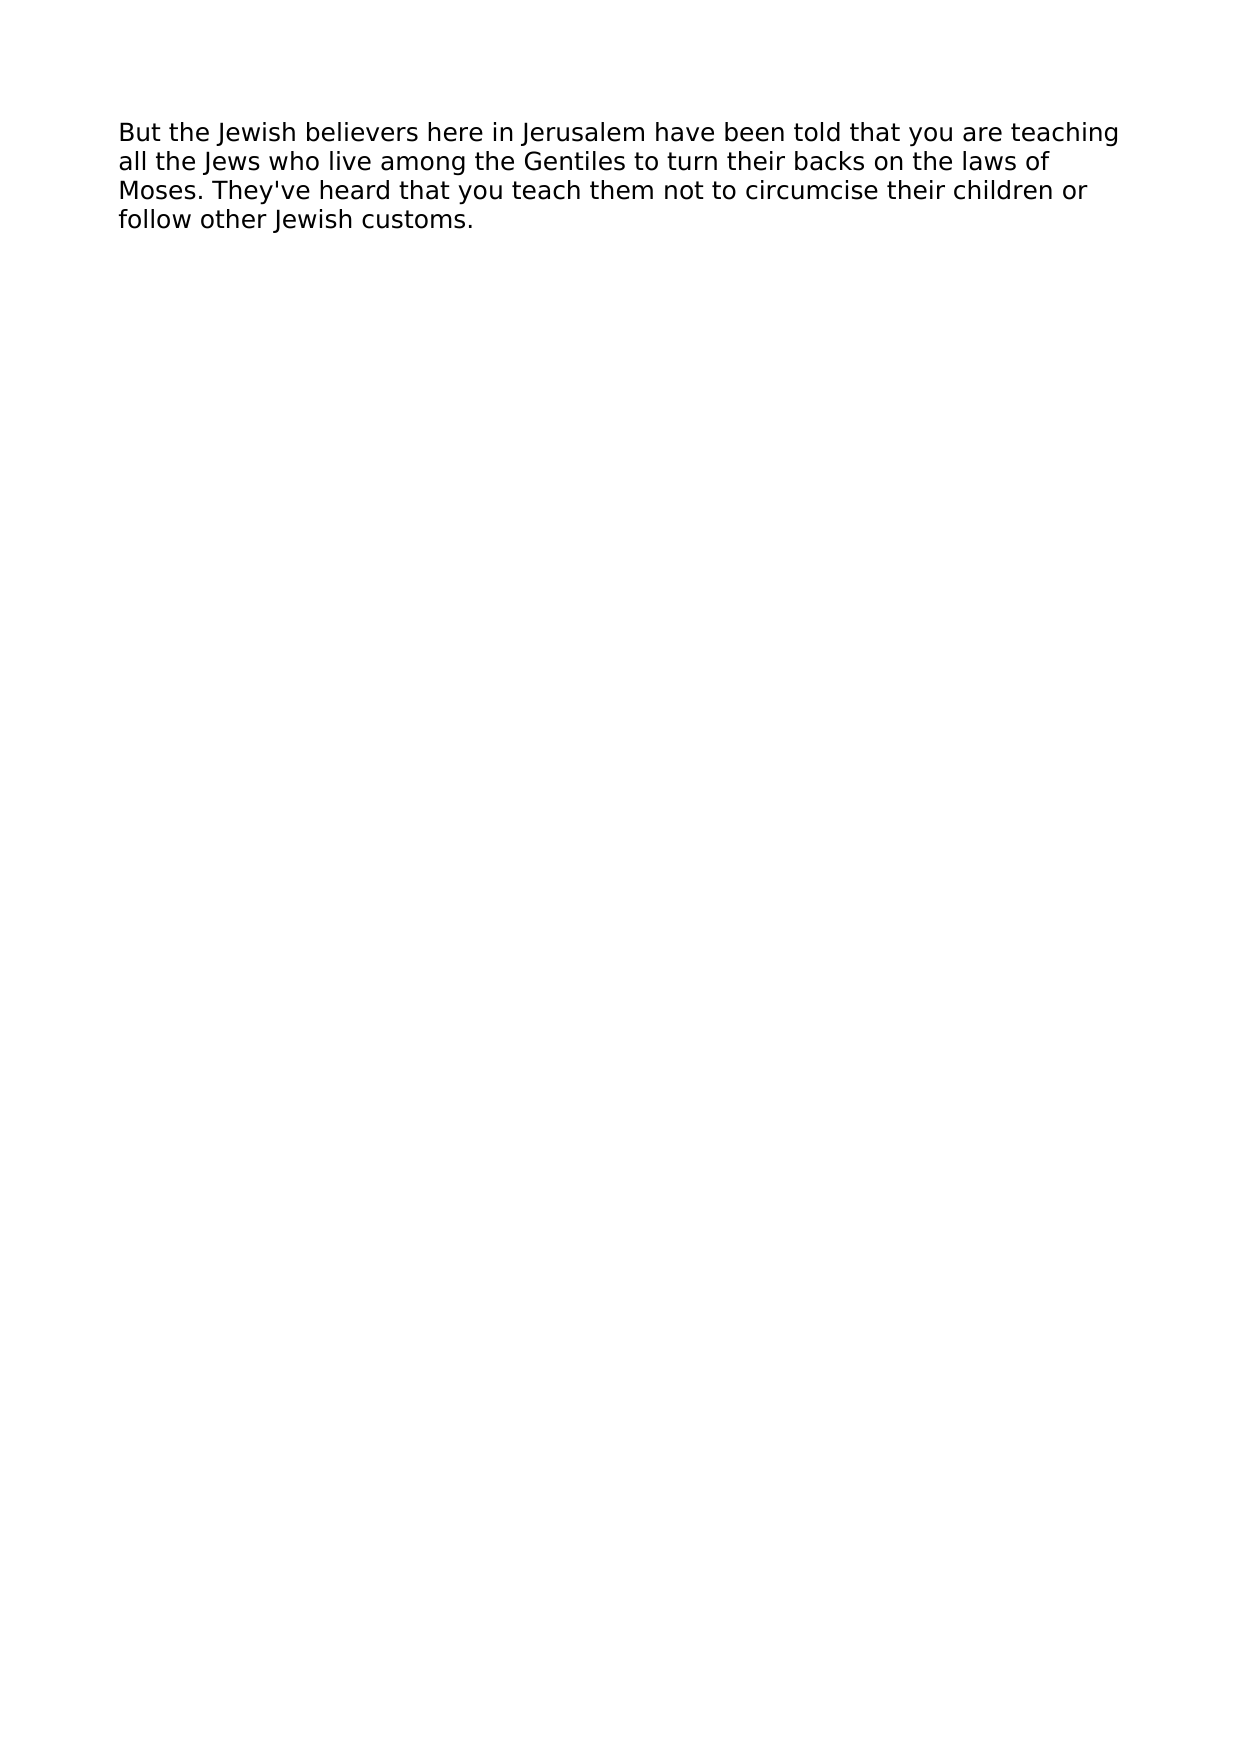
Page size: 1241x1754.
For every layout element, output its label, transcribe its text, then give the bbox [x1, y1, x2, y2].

text But the Jewish believers here in Jerusalem have been told that you are teaching all the Jews who live among the Gentiles to turn their backs on the laws of Moses. They've heard that you teach them not to circumcise their children or follow other Jewish customs. [118, 118, 1122, 235]
